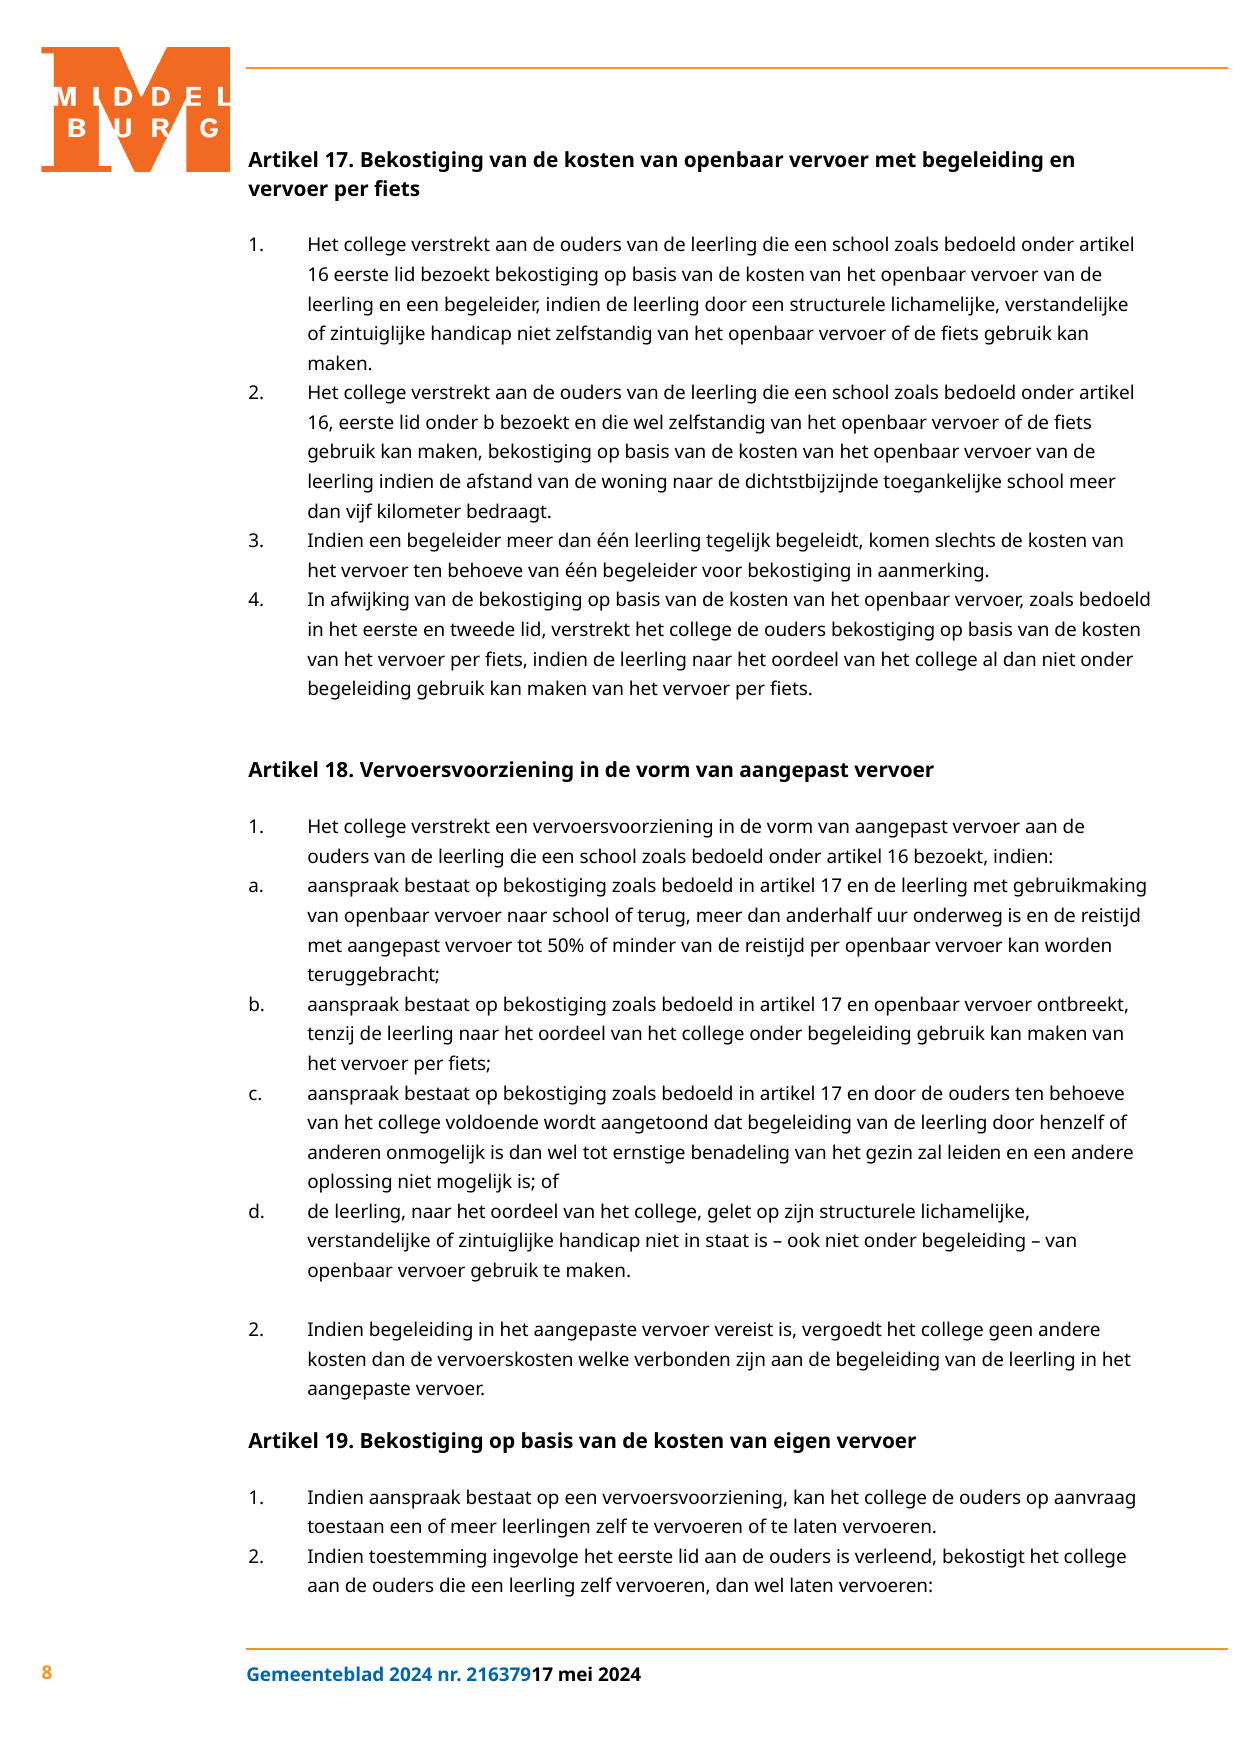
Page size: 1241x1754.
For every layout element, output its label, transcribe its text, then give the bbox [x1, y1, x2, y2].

list In afwijking van de bekostiging op basis van de kosten van het openbaar vervoer, zoals bedoeld in het eerste en tweede lid, verstrekt het college de ouders bekostiging op basis van de kosten van het vervoer per fiets, indien de leerling naar het oordeel van het college al dan niet onder begeleiding gebruik kan maken van het vervoer per fiets. [248, 587, 1152, 701]
list Het college verstrekt aan de ouders van de leerling die een school zoals bedoeld onder artikel 16, eerste lid onder b bezoekt en die wel zelfstandig van het openbaar vervoer of de fiets gebruik kan maken, bekostiging op basis van de kosten van het openbaar vervoer van de leerling indien de afstand van de woning naar de dichtstbijzijnde toegankelijke school meer dan vijf kilometer bedraagt. [248, 379, 1152, 524]
list Het college verstrekt een vervoersvoorziening in de vorm van aangepast vervoer aan de ouders van de leerling die een school zoals bedoeld onder artikel 16 bezoekt, indien: [248, 813, 1152, 869]
text Artikel 18. Vervoersvoorziening in de vorm van aangepast vervoer [248, 755, 1152, 784]
text Artikel 17. Bekostiging van de kosten van openbaar vervoer met begeleiding en vervoer per fiets [248, 145, 1152, 202]
text Artikel 19. Bekostiging op basis van de kosten van eigen vervoer [248, 1426, 1152, 1454]
list Indien een begeleider meer dan één leerling tegelijk begeleidt, komen slechts de kosten van het vervoer ten behoeve van één begeleider voor bekostiging in aanmerking. [248, 527, 1152, 583]
picture [41, 47, 231, 172]
list Het college verstrekt aan de ouders van de leerling die een school zoals bedoeld onder artikel 16 eerste lid bezoekt bekostiging op basis van de kosten van het openbaar vervoer van de leerling en een begeleider, indien de leerling door een structurele lichamelijke, verstandelijke of zintuiglijke handicap niet zelfstandig van het openbaar vervoer of de fiets gebruik kan maken. [248, 232, 1152, 376]
list aanspraak bestaat op bekostiging zoals bedoeld in artikel 17 en door de ouders ten behoeve van het college voldoende wordt aangetoond dat begeleiding van de leerling door henzelf of anderen onmogelijk is dan wel tot ernstige benadeling van het gezin zal leiden en een andere oplossing niet mogelijk is; of [248, 1080, 1152, 1194]
list Indien begeleiding in het aangepaste vervoer vereist is, vergoedt het college geen andere kosten dan de vervoerskosten welke verbonden zijn aan de begeleiding van de leerling in het aangepaste vervoer. [248, 1316, 1152, 1401]
list aanspraak bestaat op bekostiging zoals bedoeld in artikel 17 en de leerling met gebruikmaking van openbaar vervoer naar school of terug, meer dan anderhalf uur onderweg is en de reistijd met aangepast vervoer tot 50% of minder van de reistijd per openbaar vervoer kan worden teruggebracht; [248, 873, 1152, 987]
list aanspraak bestaat op bekostiging zoals bedoeld in artikel 17 en openbaar vervoer ontbreekt, tenzij de leerling naar het oordeel van het college onder begeleiding gebruik kan maken van het vervoer per fiets; [248, 991, 1152, 1076]
list Indien aanspraak bestaat op een vervoersvoorziening, kan het college de ouders op aanvraag toestaan een of meer leerlingen zelf te vervoeren of te laten vervoeren. [248, 1484, 1152, 1539]
list Indien toestemming ingevolge het eerste lid aan de ouders is verleend, bekostigt het college aan de ouders die een leerling zelf vervoeren, dan wel laten vervoeren: [248, 1543, 1152, 1598]
list de leerling, naar het oordeel van het college, gelet op zijn structurele lichamelijke, verstandelijke of zintuiglijke handicap niet in staat is – ook niet onder begeleiding – van openbaar vervoer gebruik te maken. [248, 1198, 1152, 1283]
